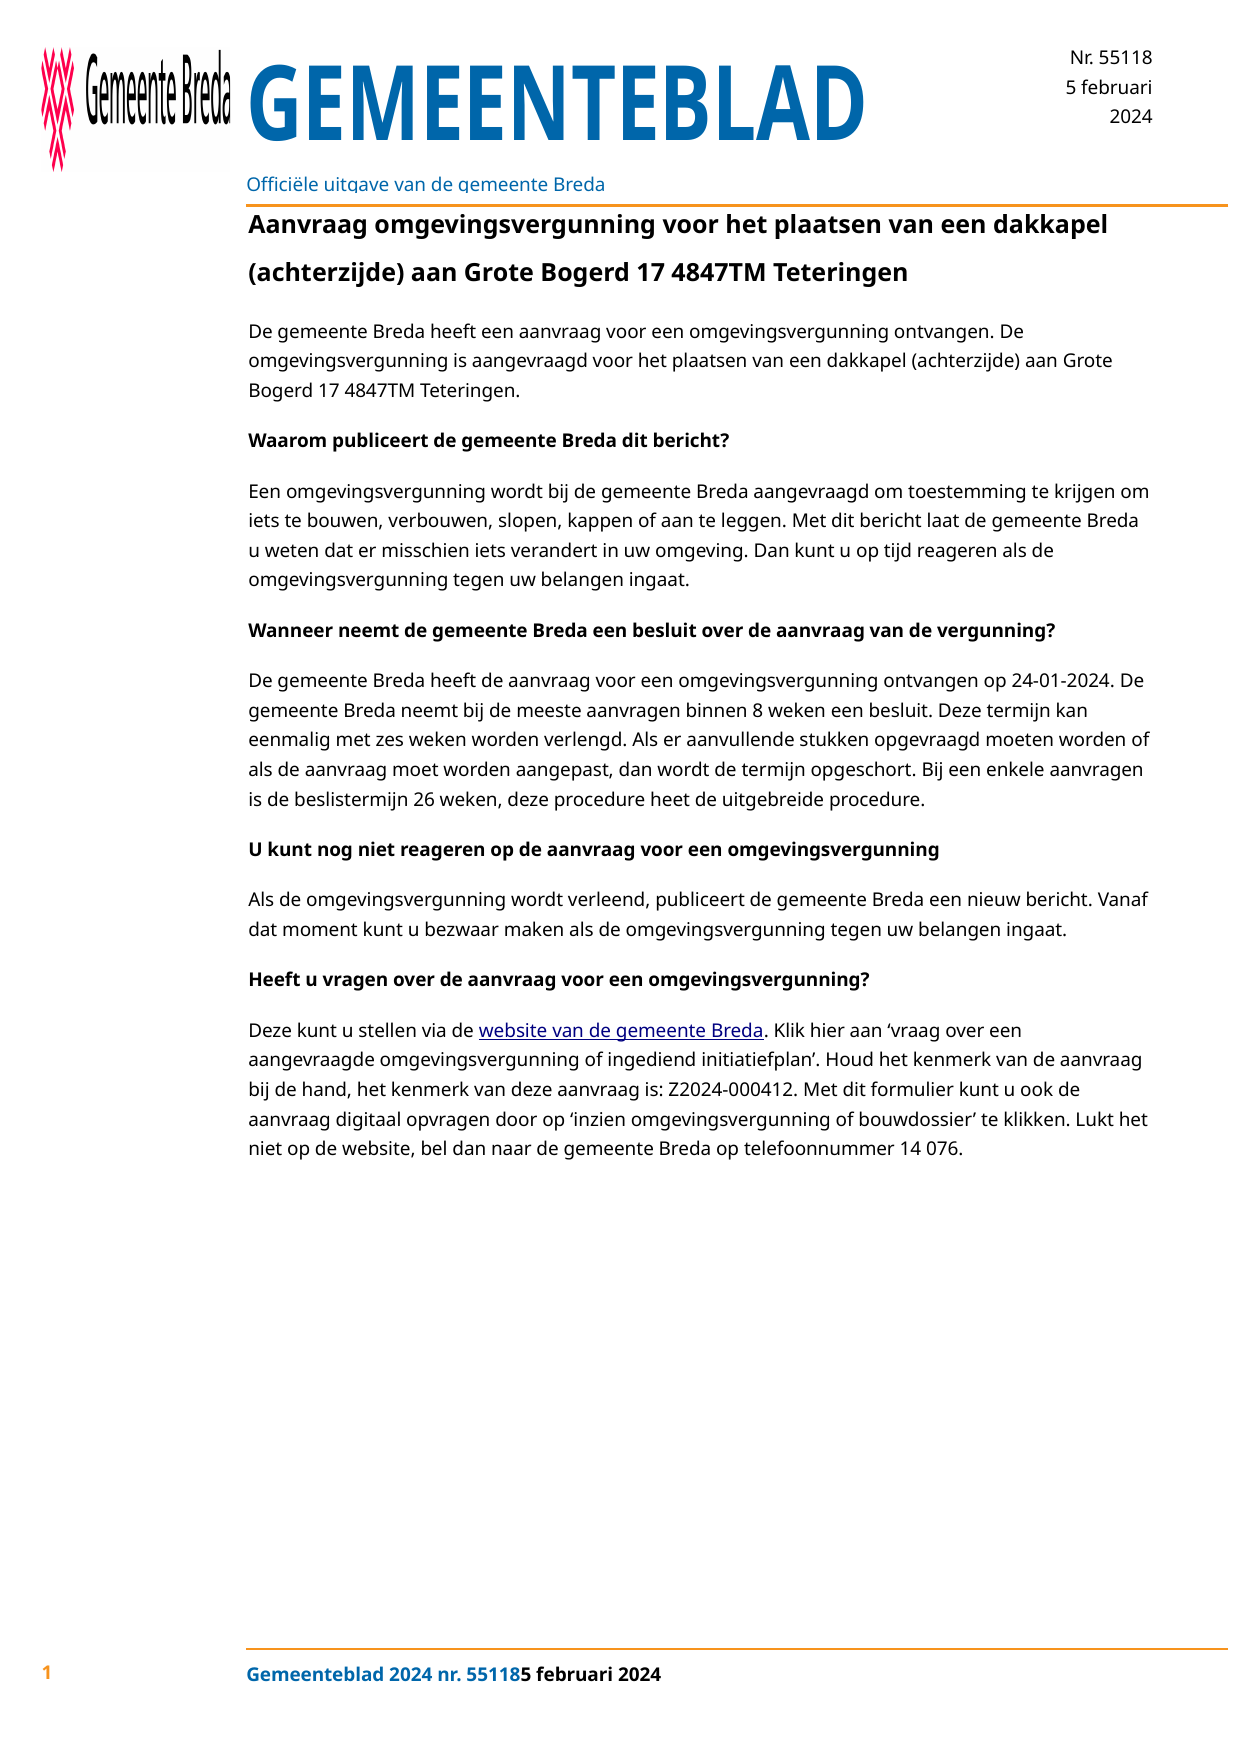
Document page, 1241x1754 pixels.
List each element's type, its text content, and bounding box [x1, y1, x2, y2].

text De gemeente Breda heeft de aanvraag voor een omgevingsvergunning ontvangen op 24-01-2024. De gemeente Breda neemt bij de meeste aanvragen binnen 8 weken een besluit. Deze termijn kan eenmalig met zes weken worden verlengd. Als er aanvullende stukken opgevraagd moeten worden of als de aanvraag moet worden aangepast, dan wordt de termijn opgeschort. Bij een enkele aanvragen is de beslistermijn 26 weken, deze procedure heet de uitgebreide procedure. [248, 667, 1152, 812]
text Waarom publiceert de gemeente Breda dit bericht? [248, 427, 1152, 453]
text Heeft u vragen over de aanvraag voor een omgevingsvergunning? [248, 967, 1152, 992]
text Deze kunt u stellen via de website van de gemeente Breda. Klik hier aan ‘vraag over een aangevraagde omgevingsvergunning of ingediend initiatiefplan’. Houd het kenmerk van de aanvraag bij de hand, het kenmerk van deze aanvraag is: Z2024-000412. Met dit formulier kunt u ook de aanvraag digitaal opvragen door op ‘inzien omgevingsvergunning of bouwdossier’ te klikken. Lukt het niet op de website, bel dan naar de gemeente Breda op telefoonnummer 14 076. [248, 1017, 1152, 1161]
text U kunt nog niet reageren op de aanvraag voor een omgevingsvergunning [248, 836, 1152, 862]
text Een omgevingsvergunning wordt bij de gemeente Breda aangevraagd om toestemming te krijgen om iets te bouwen, verbouwen, slopen, kappen of aan te leggen. Met dit bericht laat de gemeente Breda u weten dat er misschien iets verandert in uw omgeving. Dan kunt u op tijd reageren als de omgevingsvergunning tegen uw belangen ingaat. [248, 478, 1152, 592]
picture [41, 47, 231, 172]
text Wanneer neemt de gemeente Breda een besluit over de aanvraag van de vergunning? [248, 617, 1152, 643]
text Aanvraag omgevingsvergunning voor het plaatsen van een dakkapel (achterzijde) aan Grote Bogerd 17 4847TM Teteringen [248, 207, 1152, 288]
text Als de omgevingsvergunning wordt verleend, publiceert de gemeente Breda een nieuw bericht. Vanaf dat moment kunt u bezwaar maken als de omgevingsvergunning tegen uw belangen ingaat. [248, 887, 1152, 942]
text De gemeente Breda heeft een aanvraag voor een omgevingsvergunning ontvangen. De omgevingsvergunning is aangevraagd voor het plaatsen van een dakkapel (achterzijde) aan Grote Bogerd 17 4847TM Teteringen. [248, 318, 1152, 403]
